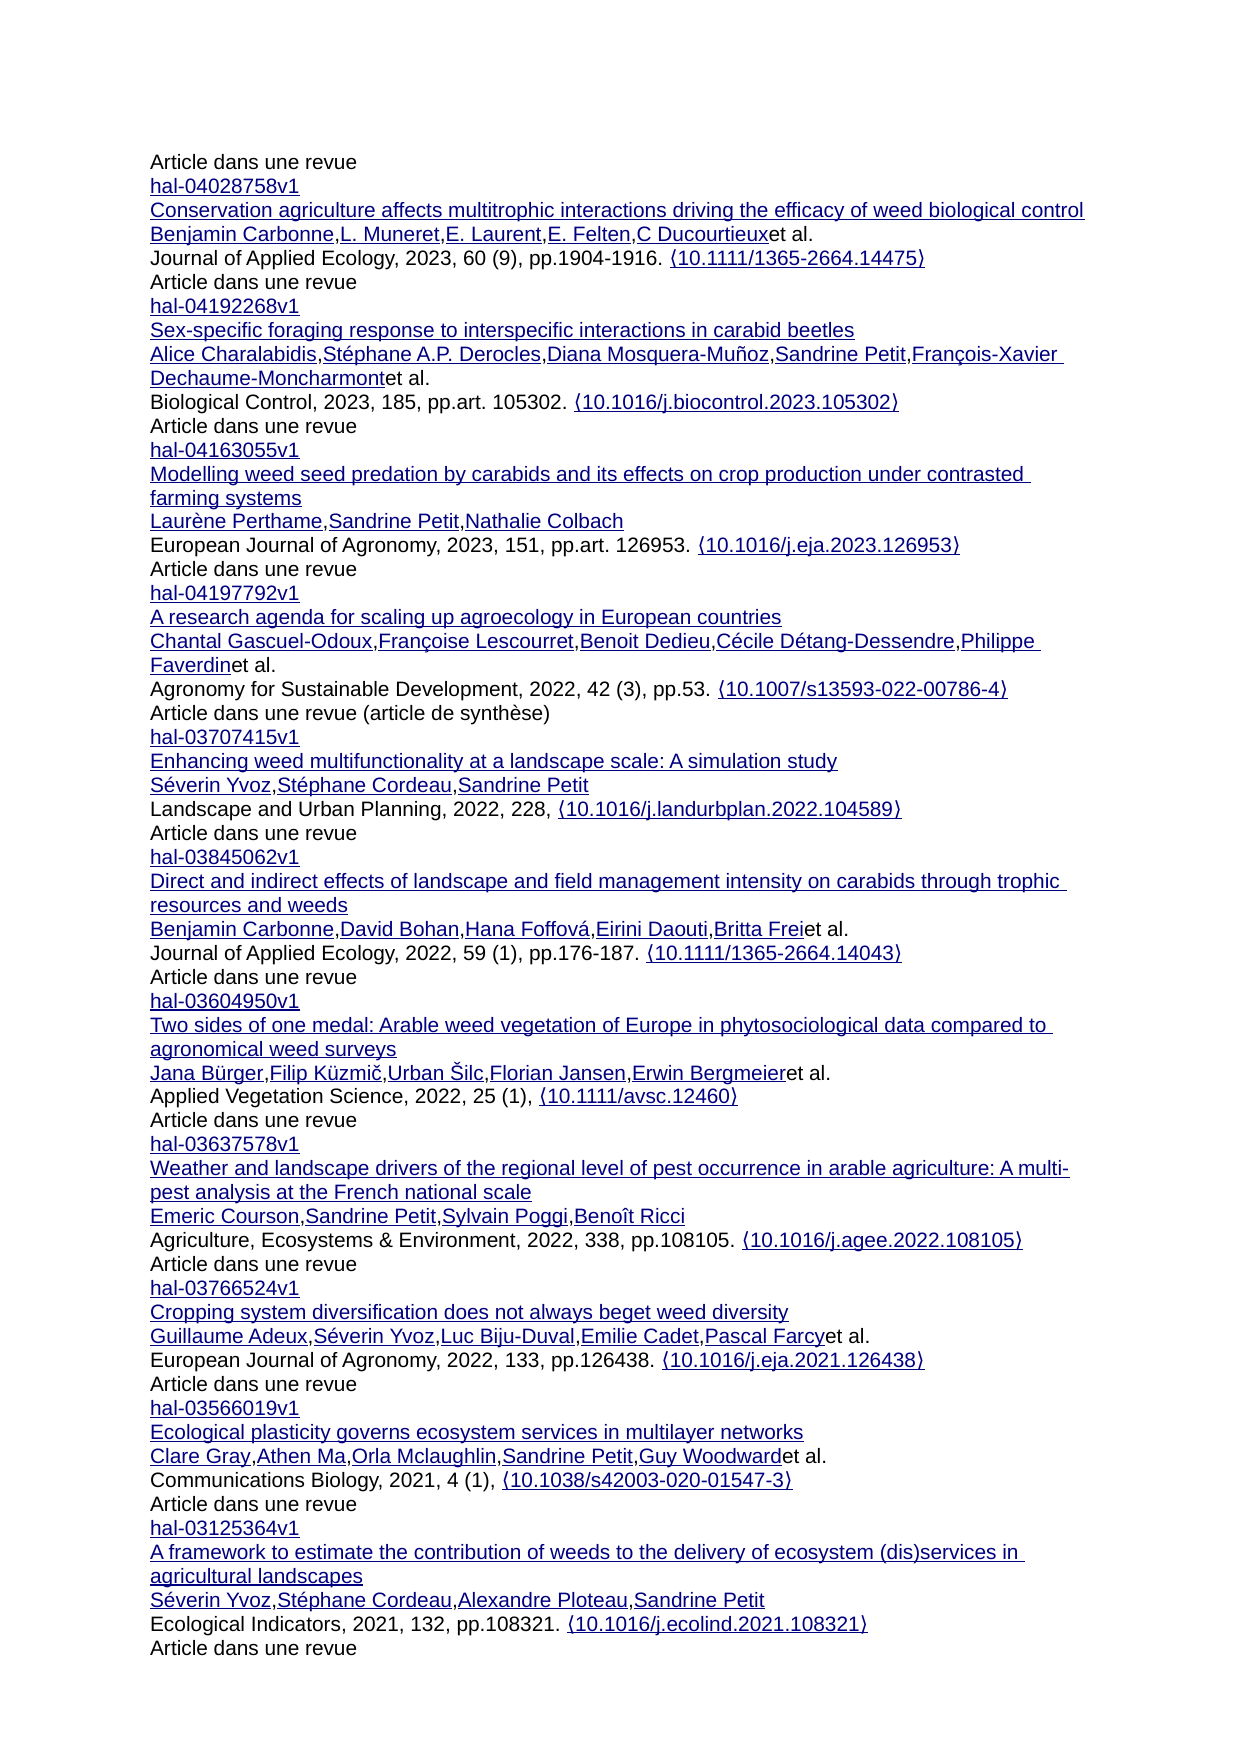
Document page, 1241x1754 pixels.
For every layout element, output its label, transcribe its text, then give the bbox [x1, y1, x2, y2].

table_cell Article dans une revue hal-04028758v1 [150, 150, 1090, 198]
table_cell Ecological plasticity governs ecosystem services in multilayer networks Clare Gray,Athen Ma,Orla Mclaughlin,Sandrine Petit,Guy Woodwardet al. Communications Biology, 2021, 4 (1), ⟨10.1038/s42003-020-01547-3⟩ Article dans une revue hal-03125364v1 [150, 1420, 1090, 1539]
table_cell A research agenda for scaling up agroecology in European countries Chantal Gascuel-Odoux,Françoise Lescourret,Benoit Dedieu,Cécile Détang-Dessendre,Philippe Faverdinet al. Agronomy for Sustainable Development, 2022, 42 (3), pp.53. ⟨10.1007/s13593-022-00786-4⟩ Article dans une revue (article de synthèse) hal-03707415v1 [150, 605, 1090, 749]
table_cell Conservation agriculture affects multitrophic interactions driving the efficacy of weed biological control Benjamin Carbonne,L. Muneret,E. Laurent,E. Felten,C Ducourtieuxet al. Journal of Applied Ecology, 2023, 60 (9), pp.1904-1916. ⟨10.1111/1365-2664.14475⟩ Article dans une revue hal-04192268v1 [150, 198, 1090, 318]
table_cell Sex-specific foraging response to interspecific interactions in carabid beetles Alice Charalabidis,Stéphane A.P. Derocles,Diana Mosquera-Muñoz,Sandrine Petit,François-Xavier Dechaume-Moncharmontet al. Biological Control, 2023, 185, pp.art. 105302. ⟨10.1016/j.biocontrol.2023.105302⟩ Article dans une revue hal-04163055v1 [150, 318, 1090, 461]
table_cell Two sides of one medal: Arable weed vegetation of Europe in phytosociological data compared to agronomical weed surveys Jana Bürger,Filip Küzmič,Urban Šilc,Florian Jansen,Erwin Bergmeieret al. Applied Vegetation Science, 2022, 25 (1), ⟨10.1111/avsc.12460⟩ Article dans une revue hal-03637578v1 [150, 1013, 1090, 1156]
table_cell Enhancing weed multifunctionality at a landscape scale: A simulation study Séverin Yvoz,Stéphane Cordeau,Sandrine Petit Landscape and Urban Planning, 2022, 228, ⟨10.1016/j.landurbplan.2022.104589⟩ Article dans une revue hal-03845062v1 [150, 749, 1090, 869]
table_cell Direct and indirect effects of landscape and field management intensity on carabids through trophic resources and weeds Benjamin Carbonne,David Bohan,Hana Foffová,Eirini Daouti,Britta Freiet al. Journal of Applied Ecology, 2022, 59 (1), pp.176-187. ⟨10.1111/1365-2664.14043⟩ Article dans une revue hal-03604950v1 [150, 869, 1090, 1012]
table_cell Modelling weed seed predation by carabids and its effects on crop production under contrasted farming systems Laurène Perthame,Sandrine Petit,Nathalie Colbach European Journal of Agronomy, 2023, 151, pp.art. 126953. ⟨10.1016/j.eja.2023.126953⟩ Article dans une revue hal-04197792v1 [150, 461, 1090, 605]
table_cell A framework to estimate the contribution of weeds to the delivery of ecosystem (dis)services in agricultural landscapes Séverin Yvoz,Stéphane Cordeau,Alexandre Ploteau,Sandrine Petit Ecological Indicators, 2021, 132, pp.108321. ⟨10.1016/j.ecolind.2021.108321⟩ Article dans une revue [150, 1540, 1090, 1659]
table_cell Cropping system diversification does not always beget weed diversity Guillaume Adeux,Séverin Yvoz,Luc Biju-Duval,Emilie Cadet,Pascal Farcyet al. European Journal of Agronomy, 2022, 133, pp.126438. ⟨10.1016/j.eja.2021.126438⟩ Article dans une revue hal-03566019v1 [150, 1300, 1090, 1420]
table_cell Weather and landscape drivers of the regional level of pest occurrence in arable agriculture: A multi-pest analysis at the French national scale Emeric Courson,Sandrine Petit,Sylvain Poggi,Benoît Ricci Agriculture, Ecosystems & Environment, 2022, 338, pp.108105. ⟨10.1016/j.agee.2022.108105⟩ Article dans une revue hal-03766524v1 [150, 1156, 1090, 1300]
